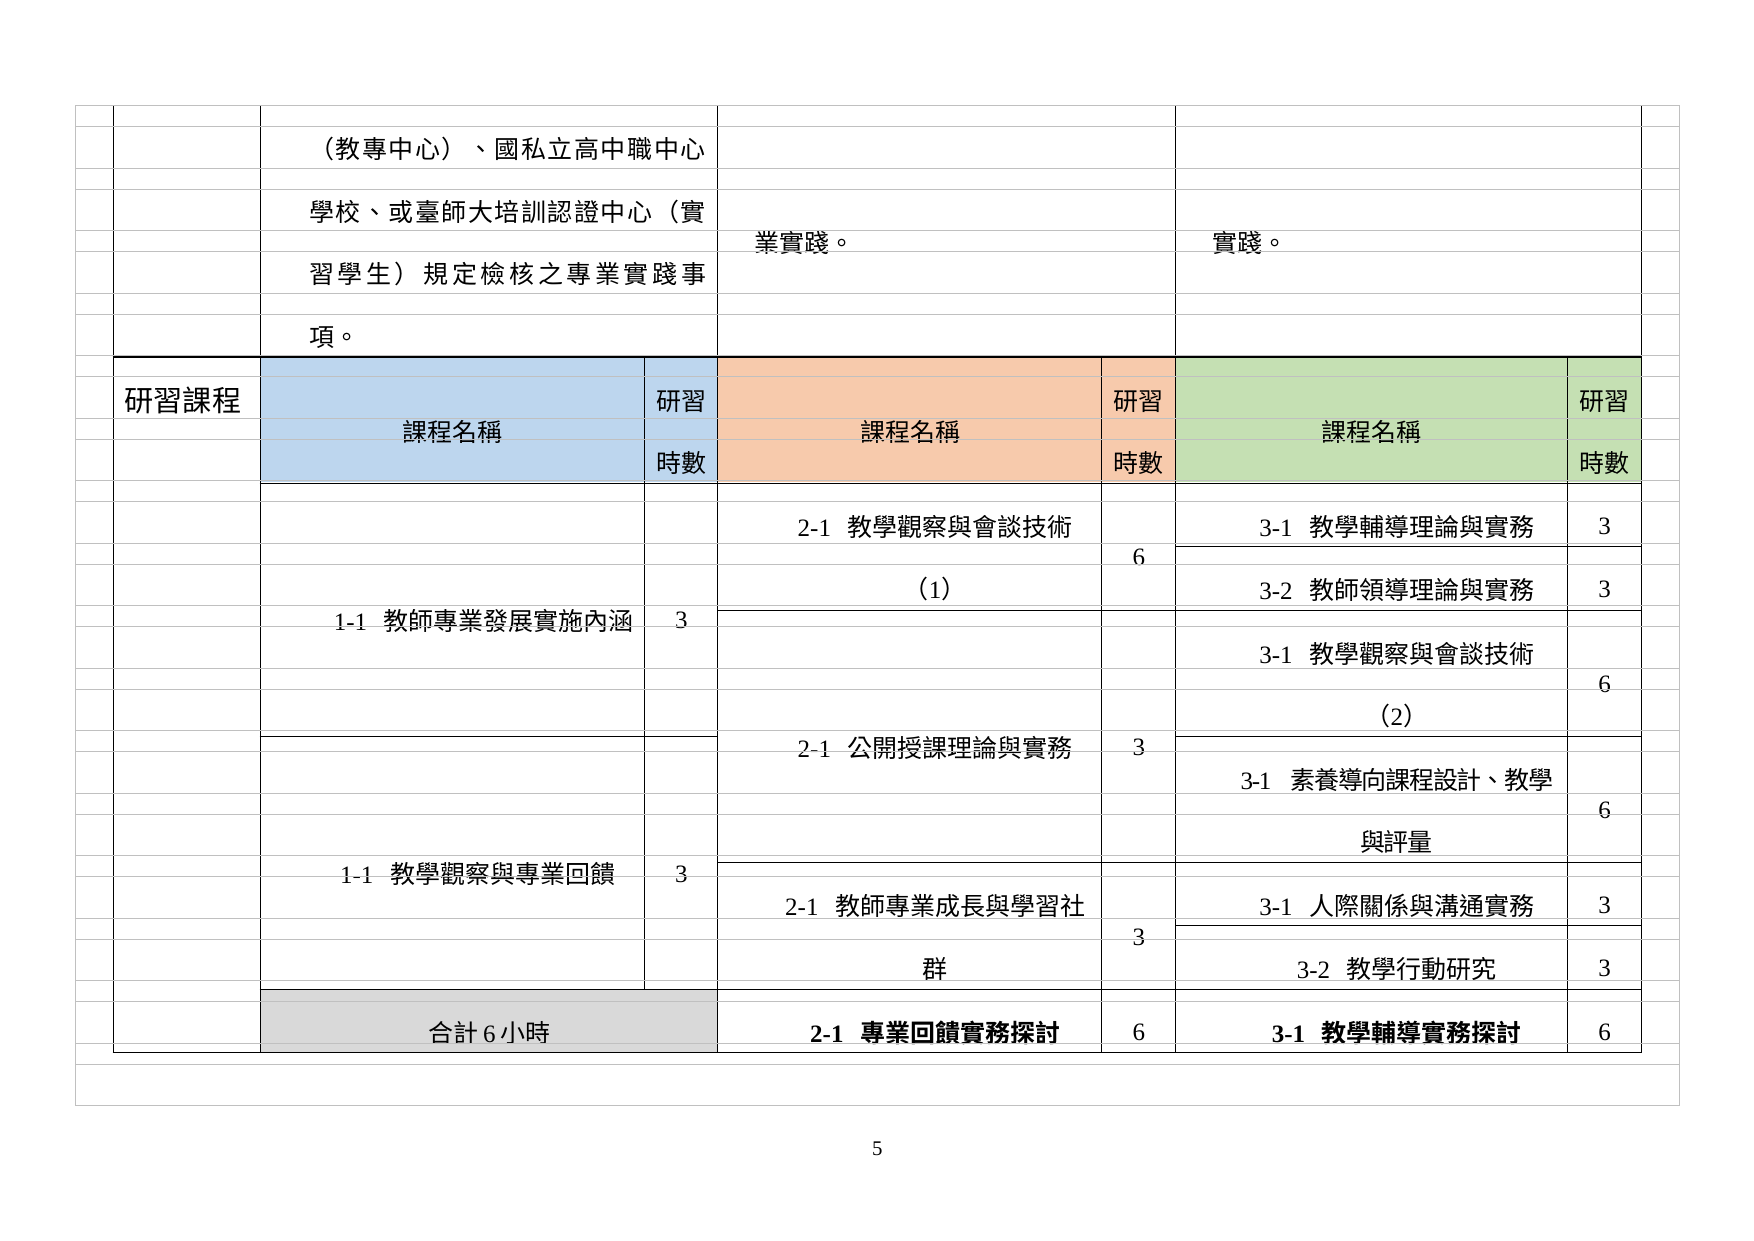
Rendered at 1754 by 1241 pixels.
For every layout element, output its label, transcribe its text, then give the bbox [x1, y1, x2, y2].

table_cell 教學觀察與會談技術（1） [718, 484, 1101, 501]
table_cell 6 [1568, 627, 1641, 668]
table_cell 教師領導理論與實務 [1176, 565, 1567, 605]
table_cell 教學觀察與專業回饋 [569, 865, 586, 876]
table_cell 3 [1102, 752, 1175, 793]
table_cell 公開授課理論與實務 [718, 731, 1101, 751]
table_cell 公開授課理論與實務 [718, 752, 1101, 793]
table_cell 教師專業成長與學習社群 [718, 981, 1101, 989]
table_cell 3 [1102, 611, 1175, 626]
table_cell 3 [1568, 940, 1641, 980]
table_cell 完成進階專業回饋人才培訓研習課程，共18小時。 自參與研習起，2學年內完成3項專業實踐。 [767, 231, 818, 251]
table_cell 教學觀察與會談技術（2） [1176, 731, 1567, 736]
table_cell 專業回饋實務探討 （建議於寒假前後辦理，含實作分享3小時、選修3小時） [718, 1002, 1101, 1043]
table_cell 3 [645, 877, 717, 918]
table_cell 研習課程 [114, 377, 260, 418]
table_cell 完成初階專業回饋人才培訓研習課程，共6小時。 於當學年度完成各縣市政府（教專中心）、國私立高中職中心學校、或臺師大培訓認證中心（實習學生）規定檢核之專業實踐事項。 [261, 106, 717, 126]
table_cell 公開授課理論與實務 [718, 690, 1101, 730]
table_cell 完成教學輔導教師培訓研習課程，共30小時。 自參與研習起，3學年內完成4項專業實踐。 [1176, 106, 1641, 126]
table_cell [114, 856, 260, 876]
table_cell [114, 358, 260, 376]
table_cell 完成教學輔導教師培訓研習課程，共30小時。 自參與研習起，3學年內完成4項專業實踐。 [1176, 294, 1641, 314]
table_cell 教學觀察與會談技術（2） [1176, 669, 1567, 689]
table_cell 3 [645, 606, 717, 626]
table_cell 3 [645, 981, 717, 989]
table_cell [114, 481, 260, 501]
table_cell 專業回饋實務探討 （建議於寒假前後辦理，含實作分享3小時、選修3小時） [718, 990, 1101, 1001]
table_cell 素養導向課程設計、教學與評量 [1176, 856, 1567, 862]
table_cell 6 [1102, 502, 1175, 543]
table_cell 教學觀察與專業回饋 [261, 794, 644, 814]
table_cell 教學觀察與專業回饋 [261, 752, 644, 793]
table_cell 研習 [1102, 377, 1175, 418]
table_cell 教學觀察與會談技術（2） [1176, 611, 1567, 626]
table_cell 課程名稱 [261, 419, 644, 439]
table_cell 完成教學輔導教師培訓研習課程，共30小時。 自參與研習起，3學年內完成4項專業實踐。 [1244, 231, 1641, 251]
table_cell 公開授課理論與實務 [718, 627, 1101, 668]
table_cell [114, 731, 260, 751]
table_cell 研習 [645, 377, 717, 418]
table_cell [1102, 1044, 1175, 1052]
table_cell 認證資格 [114, 294, 260, 314]
table_cell 專業回饋實務探討 （建議於寒假前後辦理，含實作分享3小時、選修3小時） [718, 1044, 1101, 1052]
table_cell [114, 565, 260, 605]
table_cell [645, 358, 717, 376]
table_cell 公開授課理論與實務 [718, 669, 1101, 689]
table_cell 3 [1568, 502, 1641, 543]
table_cell 完成教學輔導教師培訓研習課程，共30小時。 自參與研習起，3學年內完成4項專業實踐。 [1176, 252, 1641, 293]
table_cell 3 [1102, 669, 1175, 689]
table_cell 3 [645, 737, 717, 751]
table_cell 3 [1102, 940, 1175, 980]
table_cell 認證資格 [114, 169, 260, 189]
table_cell 3 [1568, 565, 1641, 605]
table_cell 教師專業發展實施內涵 [261, 690, 644, 730]
table_cell 3 [1568, 877, 1641, 918]
table_cell 素養導向課程設計、教學與評量 [1176, 737, 1567, 751]
table_cell 3 [1102, 731, 1175, 751]
table_cell 教師專業發展實施內涵 [261, 565, 644, 605]
table_cell 完成初階專業回饋人才培訓研習課程，共6小時。 於當學年度完成各縣市政府（教專中心）、國私立高中職中心學校、或臺師大培訓認證中心（實習學生）規定檢核之專業實踐事項。 [261, 294, 717, 314]
table_cell [261, 990, 717, 1001]
table_cell 3 [645, 484, 717, 501]
table_cell 完成進階專業回饋人才培訓研習課程，共18小時。 自參與研習起，2學年內完成3項專業實踐。 [718, 231, 766, 251]
table_cell 課程名稱 [1176, 440, 1567, 480]
table_cell 公開授課理論與實務 [718, 611, 1101, 626]
table_cell 認證資格 [114, 127, 260, 168]
table_cell 6 [1568, 794, 1641, 814]
table_cell 3 [645, 752, 717, 793]
table_cell 認證資格 [114, 315, 260, 355]
table_cell 教師專業發展實施內涵 [261, 544, 644, 564]
table_cell 6 [1568, 669, 1641, 689]
table_cell 3 [645, 731, 717, 736]
table_cell 3 [1102, 919, 1175, 939]
table_cell [114, 627, 260, 668]
table_cell [114, 981, 260, 1001]
table_cell 教師專業發展實施內涵 [261, 731, 644, 736]
table_cell 教學輔導實務探討 （建議於寒假前後辦理） [1176, 1002, 1567, 1043]
table_cell 公開授課理論與實務 [718, 856, 1101, 862]
table_cell 6 [1568, 815, 1641, 855]
table_cell [261, 1044, 717, 1052]
table_cell 教學行動研究 [1176, 940, 1567, 980]
table_cell 素養導向課程設計、教學與評量 [1176, 752, 1567, 793]
table_cell 6 [1568, 611, 1641, 626]
table_cell 3 [645, 544, 717, 564]
table_cell [1176, 484, 1567, 501]
table_cell 教學觀察與專業回饋 [261, 919, 644, 939]
table_cell 時數 [645, 440, 717, 480]
table_cell [114, 919, 260, 939]
table_cell 教學觀察與會談技術（1） [718, 565, 1101, 605]
table_cell [114, 502, 260, 543]
table_cell 教師專業發展實施內涵 [261, 606, 644, 626]
table_cell [1568, 919, 1641, 925]
table_cell 課程名稱 [261, 358, 644, 376]
table_cell 完成教學輔導教師培訓研習課程，共30小時。 自參與研習起，3學年內完成4項專業實踐。 [1176, 231, 1251, 251]
table_cell 3 [1102, 877, 1175, 918]
table_cell 完成初階專業回饋人才培訓研習課程，共6小時。 於當學年度完成各縣市政府（教專中心）、國私立高中職中心學校、或臺師大培訓認證中心（實習學生）規定檢核之專業實踐事項。 [261, 231, 717, 251]
table_cell [1176, 547, 1567, 564]
table_cell 完成教學輔導教師培訓研習課程，共30小時。 自參與研習起，3學年內完成4項專業實踐。 [1176, 315, 1641, 355]
table_cell 課程名稱 [718, 377, 1101, 418]
table_cell 完成進階專業回饋人才培訓研習課程，共18小時。 自參與研習起，2學年內完成3項專業實踐。 [718, 127, 1175, 168]
table_cell 6 [1568, 737, 1641, 751]
table_cell 教學觀察與專業回饋 [261, 877, 644, 918]
table_cell [114, 877, 260, 918]
table_cell 完成初階專業回饋人才培訓研習課程，共6小時。 於當學年度完成各縣市政府（教專中心）、國私立高中職中心學校、或臺師大培訓認證中心（實習學生）規定檢核之專業實踐事項。 [261, 315, 717, 355]
table_cell 教師專業發展實施內涵 [261, 484, 644, 501]
table_cell [114, 419, 260, 439]
table_cell 3 [1102, 815, 1175, 855]
table_cell 6 [1102, 1002, 1175, 1043]
table_cell [114, 544, 260, 564]
table_cell 完成進階專業回饋人才培訓研習課程，共18小時。 自參與研習起，2學年內完成3項專業實踐。 [718, 315, 1175, 355]
table_cell 3 [1102, 856, 1175, 862]
table_cell 3 [645, 502, 717, 543]
table_cell 完成進階專業回饋人才培訓研習課程，共18小時。 自參與研習起，2學年內完成3項專業實踐。 [718, 294, 1175, 314]
table_cell 完成初階專業回饋人才培訓研習課程，共6小時。 於當學年度完成各縣市政府（教專中心）、國私立高中職中心學校、或臺師大培訓認證中心（實習學生）規定檢核之專業實踐事項。 [261, 169, 717, 189]
table_cell 認證資格 [114, 106, 260, 126]
table_cell 3 [645, 794, 717, 814]
table_cell 3 [645, 565, 717, 605]
table_cell [114, 669, 260, 689]
table_cell 3 [645, 940, 717, 980]
table_cell 6 [1568, 752, 1641, 793]
table_cell 3 [645, 856, 717, 876]
table_cell 研習 [1568, 377, 1641, 418]
table_cell [114, 1002, 260, 1043]
table_cell [114, 1044, 260, 1052]
table_cell 3 [645, 690, 717, 730]
table_cell 教學輔導實務探討 （建議於寒假前後辦理） [1176, 1044, 1567, 1052]
table_cell 認證資格 [114, 231, 260, 251]
table_cell 認證資格 [114, 252, 260, 293]
table_cell 完成初階專業回饋人才培訓研習課程，共6小時。 於當學年度完成各縣市政府（教專中心）、國私立高中職中心學校、或臺師大培訓認證中心（實習學生）規定檢核之專業實踐事項。 [261, 127, 717, 168]
table_cell [114, 940, 260, 980]
table_cell [1568, 981, 1641, 989]
table_cell [1568, 1044, 1641, 1052]
table_cell 公開授課理論與實務 [718, 794, 1101, 814]
table_cell 完成進階專業回饋人才培訓研習課程，共18小時。 自參與研習起，2學年內完成3項專業實踐。 [718, 252, 1175, 293]
table_cell [114, 606, 260, 626]
table_cell 3 [1102, 981, 1175, 989]
table_cell 教學觀察與專業回饋 [261, 856, 644, 876]
table_cell 教師專業成長與學習社群 [718, 940, 1101, 980]
table_cell [1568, 484, 1641, 501]
table_cell [1176, 926, 1567, 939]
table_cell 6 [1568, 856, 1641, 862]
table_cell [114, 440, 260, 480]
table_cell 教師專業成長與學習社群 [718, 877, 1101, 918]
table_cell 教師專業發展實施內涵 [261, 627, 644, 668]
table_cell 完成進階專業回饋人才培訓研習課程，共18小時。 自參與研習起，2學年內完成3項專業實踐。 [718, 106, 1175, 126]
table_cell 完成教學輔導教師培訓研習課程，共30小時。 自參與研習起，3學年內完成4項專業實踐。 [1176, 127, 1641, 168]
table_cell 3 [1102, 863, 1175, 876]
table_cell 時數 [1102, 440, 1175, 480]
table_cell 教學觀察與會談技術（1） [718, 502, 1101, 543]
table_cell [645, 419, 717, 439]
table_cell 6 [1568, 1002, 1641, 1043]
table_cell 完成進階專業回饋人才培訓研習課程，共18小時。 自參與研習起，2學年內完成3項專業實踐。 [718, 190, 1175, 230]
table_cell [1176, 863, 1567, 876]
table_cell [114, 690, 260, 730]
table_cell 完成進階專業回饋人才培訓研習課程，共18小時。 自參與研習起，2學年內完成3項專業實踐。 [718, 169, 1175, 189]
table_cell 教學觀察與專業回饋 [261, 815, 644, 855]
table_cell 3 [645, 815, 717, 855]
table_cell [1568, 926, 1641, 939]
table_cell 3 [645, 919, 717, 939]
table_cell 課程名稱 [718, 440, 1101, 480]
table_cell 完成教學輔導教師培訓研習課程，共30小時。 自參與研習起，3學年內完成4項專業實踐。 [1176, 190, 1641, 230]
table_cell [1568, 990, 1641, 1001]
table_cell 課程名稱 [261, 377, 644, 418]
table_cell 教師專業成長與學習社群 [718, 919, 1101, 939]
table_cell 課程名稱 [1176, 377, 1567, 418]
table_cell 合計6小時 [261, 1002, 717, 1043]
table_cell 課程名稱 [261, 440, 644, 480]
table_cell 6 [1568, 731, 1641, 736]
table_cell 6 [1102, 484, 1175, 501]
table_cell [114, 752, 260, 793]
table_cell 時數 [1568, 440, 1641, 480]
table_cell 課程名稱 [1176, 419, 1567, 439]
table_cell 教師專業發展實施內涵 [261, 502, 644, 543]
table_cell 教學觀察與專業回饋 [261, 940, 644, 980]
table_cell 6 [1568, 690, 1641, 730]
table_cell 完成初階專業回饋人才培訓研習課程，共6小時。 於當學年度完成各縣市政府（教專中心）、國私立高中職中心學校、或臺師大培訓認證中心（實習學生）規定檢核之專業實踐事項。 [261, 190, 717, 230]
table_cell [1568, 547, 1641, 564]
table_cell 課程名稱 [718, 358, 1101, 376]
table_cell 素養導向課程設計、教學與評量 [1176, 794, 1567, 814]
table_cell [114, 815, 260, 855]
table_cell 6 [1102, 544, 1175, 564]
table_cell 素養導向課程設計、教學與評量 [1176, 815, 1567, 855]
table_cell 教學輔導理論與實務 [1176, 502, 1567, 543]
table_cell 3 [645, 627, 717, 668]
table_cell 完成教學輔導教師培訓研習課程，共30小時。 自參與研習起，3學年內完成4項專業實踐。 [1176, 169, 1641, 189]
table_cell 3 [1102, 690, 1175, 730]
table_cell [1102, 358, 1175, 376]
table_cell 教學觀察與會談技術（2） [1176, 627, 1567, 668]
table_cell 6 [1102, 565, 1175, 605]
table_cell [1568, 863, 1641, 876]
table_cell [1176, 981, 1567, 989]
table_cell [1102, 990, 1175, 1001]
table_cell 課程名稱 [1176, 358, 1567, 376]
table_cell 教學觀察與會談技術（1） [718, 544, 1101, 564]
table_cell 3 [1102, 627, 1175, 668]
table_cell 3 [1102, 794, 1175, 814]
table_cell 完成進階專業回饋人才培訓研習課程，共18小時。 自參與研習起，2學年內完成3項專業實踐。 [811, 231, 1175, 251]
table_cell 完成初階專業回饋人才培訓研習課程，共6小時。 於當學年度完成各縣市政府（教專中心）、國私立高中職中心學校、或臺師大培訓認證中心（實習學生）規定檢核之專業實踐事項。 [261, 252, 717, 293]
table_cell [1568, 358, 1641, 376]
table_cell 教學觀察與會談技術（2） [1176, 690, 1567, 730]
table_cell 3 [645, 669, 717, 689]
table_cell 公開授課理論與實務 [718, 815, 1101, 855]
table_cell 教師專業發展實施內涵 [261, 669, 644, 689]
table_cell 教師專業成長與學習社群 [718, 863, 1101, 876]
table_cell [1176, 919, 1567, 925]
table_cell [114, 794, 260, 814]
table_cell [1102, 419, 1175, 439]
table_cell 教學觀察與專業回饋 [261, 981, 644, 989]
table_cell 人際關係與溝通實務 [1176, 877, 1567, 918]
table_cell 教學觀察與專業回饋 [261, 737, 644, 751]
table_cell 認證資格 [114, 190, 260, 230]
table_cell 課程名稱 [718, 419, 1101, 439]
table_cell [1568, 419, 1641, 439]
table_cell 教學輔導實務探討 （建議於寒假前後辦理） [1176, 990, 1567, 1001]
